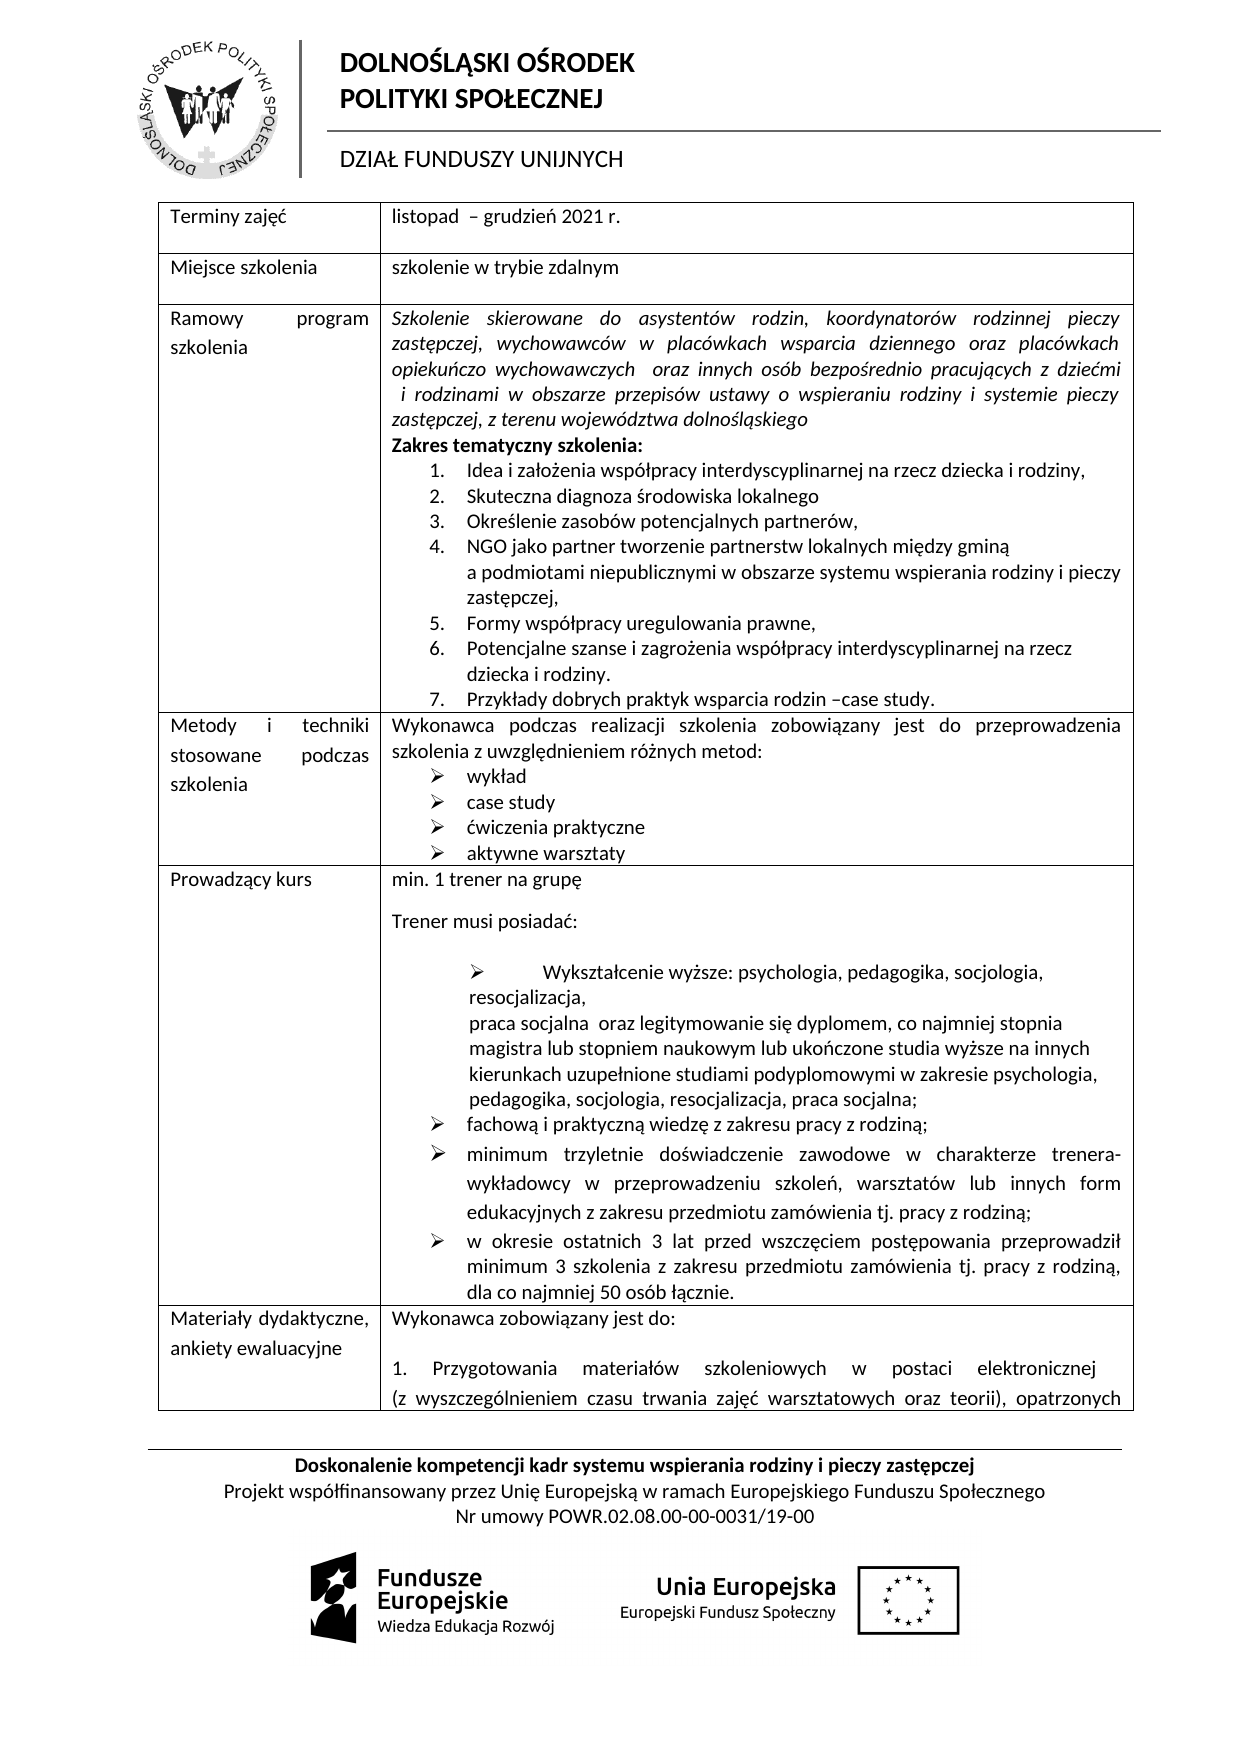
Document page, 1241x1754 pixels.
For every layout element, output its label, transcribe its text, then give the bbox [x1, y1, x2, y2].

table_cell Miejsce szkolenia [159, 254, 380, 304]
table_cell Prowadzący kurs [159, 866, 380, 1304]
table_cell listopad – grudzień 2021 r. [381, 203, 1133, 253]
table_cell Materiały dydaktyczne, ankiety ewaluacyjne [159, 1306, 380, 1410]
table_cell min. 1 trener na grupę Trener musi posiadać: Wykształcenie wyższe: psychologia, pedagogika, socjologia, resocjalizacja, praca socjalna oraz legitymowanie się dyplomem, co najmniej stopnia magistra lub stopniem naukowym lub ukończone studia wyższe na innych kierunkach uzupełnione studiami podyplomowymi w zakresie psychologia, pedagogika, socjologia, resocjalizacja, praca socjalna; fachową i praktyczną wiedzę z zakresu pracy z rodziną; minimum trzyletnie doświadczenie zawodowe w charakterze trenera-wykładowcy w przeprowadzeniu szkoleń, warsztatów lub innych form edukacyjnych z zakresu przedmiotu zamówienia tj. pracy z rodziną; w okresie ostatnich 3 lat przed wszczęciem postępowania przeprowadził minimum 3 szkolenia z zakresu przedmiotu zamówienia tj. pracy z rodziną, dla co najmniej 50 osób łącznie. [381, 866, 1133, 1304]
table_cell Ramowy program szkolenia [159, 305, 380, 712]
table_cell szkolenie w trybie zdalnym [381, 254, 1133, 304]
table_cell Terminy zajęć [159, 203, 380, 253]
table_cell Wykonawca zobowiązany jest do: 1. Przygotowania materiałów szkoleniowych w postaci elektronicznej (z wyszczególnieniem czasu trwania zajęć warsztatowych oraz teorii), opatrzonych [381, 1306, 1133, 1410]
table_cell Szkolenie skierowane do asystentów rodzin, koordynatorów rodzinnej pieczy zastępczej, wychowawców w placówkach wsparcia dziennego oraz placówkach opiekuńczo wychowawczych oraz innych osób bezpośrednio pracujących z dziećmi i rodzinami w obszarze przepisów ustawy o wspieraniu rodziny i systemie pieczy zastępczej, z terenu województwa dolnośląskiego Zakres tematyczny szkolenia: Idea i założenia współpracy interdyscyplinarnej na rzecz dziecka i rodziny, Skuteczna diagnoza środowiska lokalnego Określenie zasobów potencjalnych partnerów, NGO jako partner tworzenie partnerstw lokalnych między gminą a podmiotami niepublicznymi w obszarze systemu wspierania rodziny i pieczy zastępczej, Formy współpracy uregulowania prawne, Potencjalne szanse i zagrożenia współpracy interdyscyplinarnej na rzecz dziecka i rodziny. Przykłady dobrych praktyk wsparcia rodzin –case study. [381, 305, 1133, 712]
table_cell Metody i techniki stosowane podczas szkolenia [159, 713, 380, 865]
table_cell Wykonawca podczas realizacji szkolenia zobowiązany jest do przeprowadzenia szkolenia z uwzględnieniem różnych metod: wykład case study ćwiczenia praktyczne aktywne warsztaty [381, 713, 1133, 865]
